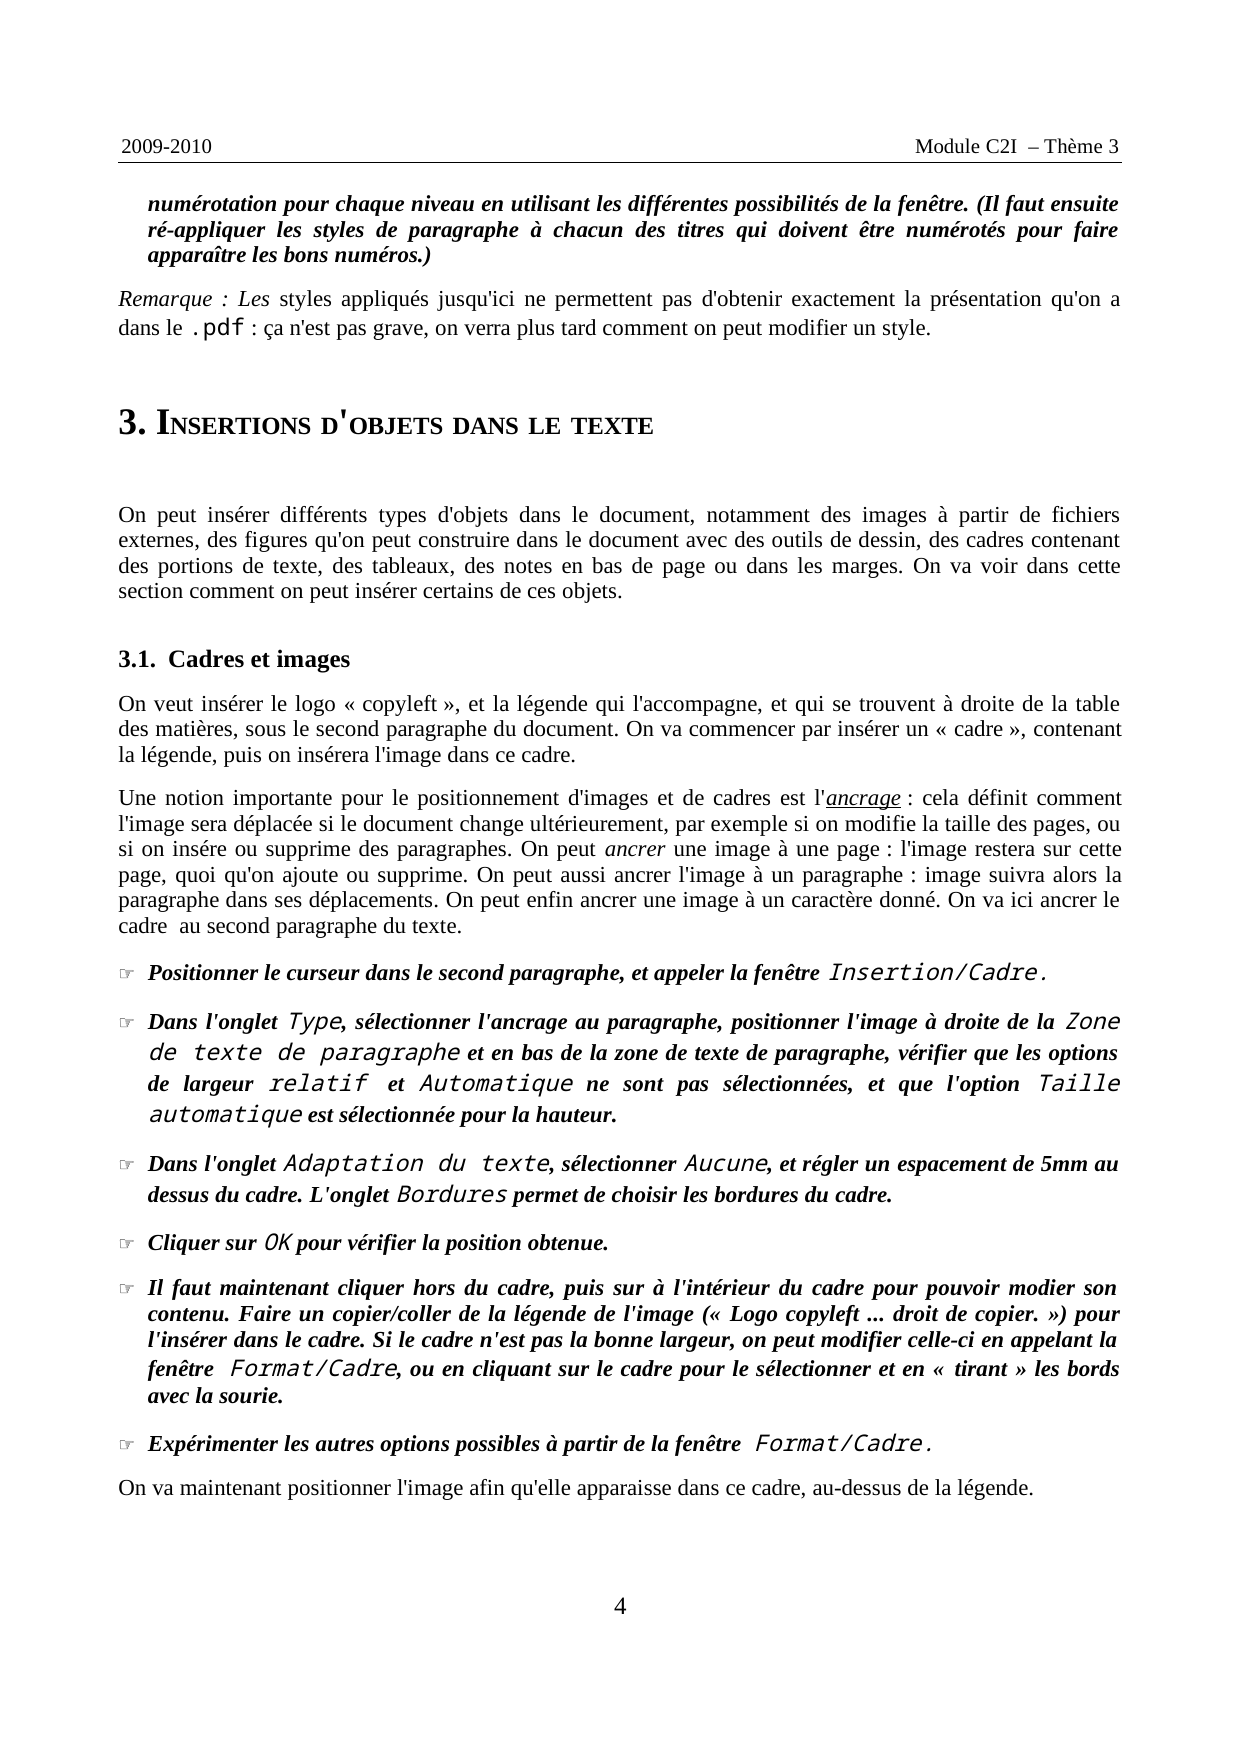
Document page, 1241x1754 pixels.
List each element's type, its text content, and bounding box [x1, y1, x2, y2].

list numérotation pour chaque niveau en utilisant les différentes possibilités de la fenêtre. (Il faut ensuite ré-appliquer les styles de paragraphe à chacun des titres qui doivent être numérotés pour faire apparaître les bons numéros.) [118, 191, 1122, 268]
list Dans l'onglet Adaptation du texte, sélectionner Aucune, et régler un espacement de 5mm au dessus du cadre. L'onglet Bordures permet de choisir les bordures du cadre. [118, 1147, 1122, 1209]
text Remarque : Les styles appliqués jusqu'ici ne permettent pas d'obtenir exactement la présentation qu'on a dans le .pdf : ça n'est pas grave, on verra plus tard comment on peut modifier un style. [118, 286, 1122, 342]
list Expérimenter les autres options possibles à partir de la fenêtre Format/Cadre. [118, 1426, 1122, 1457]
list Dans l'onglet Type, sélectionner l'ancrage au paragraphe, positionner l'image à droite de la Zone de texte de paragraphe et en bas de la zone de texte de paragraphe, vérifier que les options de largeur relatif et Automatique ne sont pas sélectionnées, et que l'option Taille automatique est sélectionnée pour la hauteur. [118, 1005, 1122, 1129]
text Une notion importante pour le positionnement d'images et de cadres est l'ancrage : cela définit comment l'image sera déplacée si le document change ultérieurement, par exemple si on modifie la taille des pages, ou si on insére ou supprime des paragraphes. On peut ancrer une image à une page : l'image restera sur cette page, quoi qu'on ajoute ou supprime. On peut aussi ancrer l'image à un paragraphe : image suivra alors la paragraphe dans ses déplacements. On peut enfin ancrer une image à un caractère donné. On va ici ancrer le cadre au second paragraphe du texte. [118, 785, 1122, 938]
list Positionner le curseur dans le second paragraphe, et appeler la fenêtre Insertion/Cadre. [118, 956, 1122, 987]
subtitle Cadres et images [118, 645, 1122, 673]
text On peut insérer différents types d'objets dans le document, notamment des images à partir de fichiers externes, des figures qu'on peut construire dans le document avec des outils de dessin, des cadres contenant des portions de texte, des tableaux, des notes en bas de page ou dans les marges. On va voir dans cette section comment on peut insérer certains de ces objets. [118, 502, 1122, 604]
list Cliquer sur OK pour vérifier la position obtenue. [118, 1226, 1122, 1257]
text On veut insérer le logo « copyleft », et la légende qui l'accompagne, et qui se trouvent à droite de la table des matières, sous le second paragraphe du document. On va commencer par insérer un « cadre », contenant la légende, puis on insérera l'image dans ce cadre. [118, 691, 1122, 767]
subtitle Insertions d'objets dans le texte [118, 401, 1122, 443]
text On va maintenant positionner l'image afin qu'elle apparaisse dans ce cadre, au-dessus de la légende. [118, 1475, 1122, 1501]
list Il faut maintenant cliquer hors du cadre, puis sur à l'intérieur du cadre pour pouvoir modier son contenu. Faire un copier/coller de la légende de l'image (« Logo copyleft ... droit de copier. ») pour l'insérer dans le cadre. Si le cadre n'est pas la bonne largeur, on peut modifier celle-ci en appelant la fenêtre Format/Cadre, ou en cliquant sur le cadre pour le sélectionner et en « tirant » les bords avec la sourie. [118, 1275, 1122, 1409]
